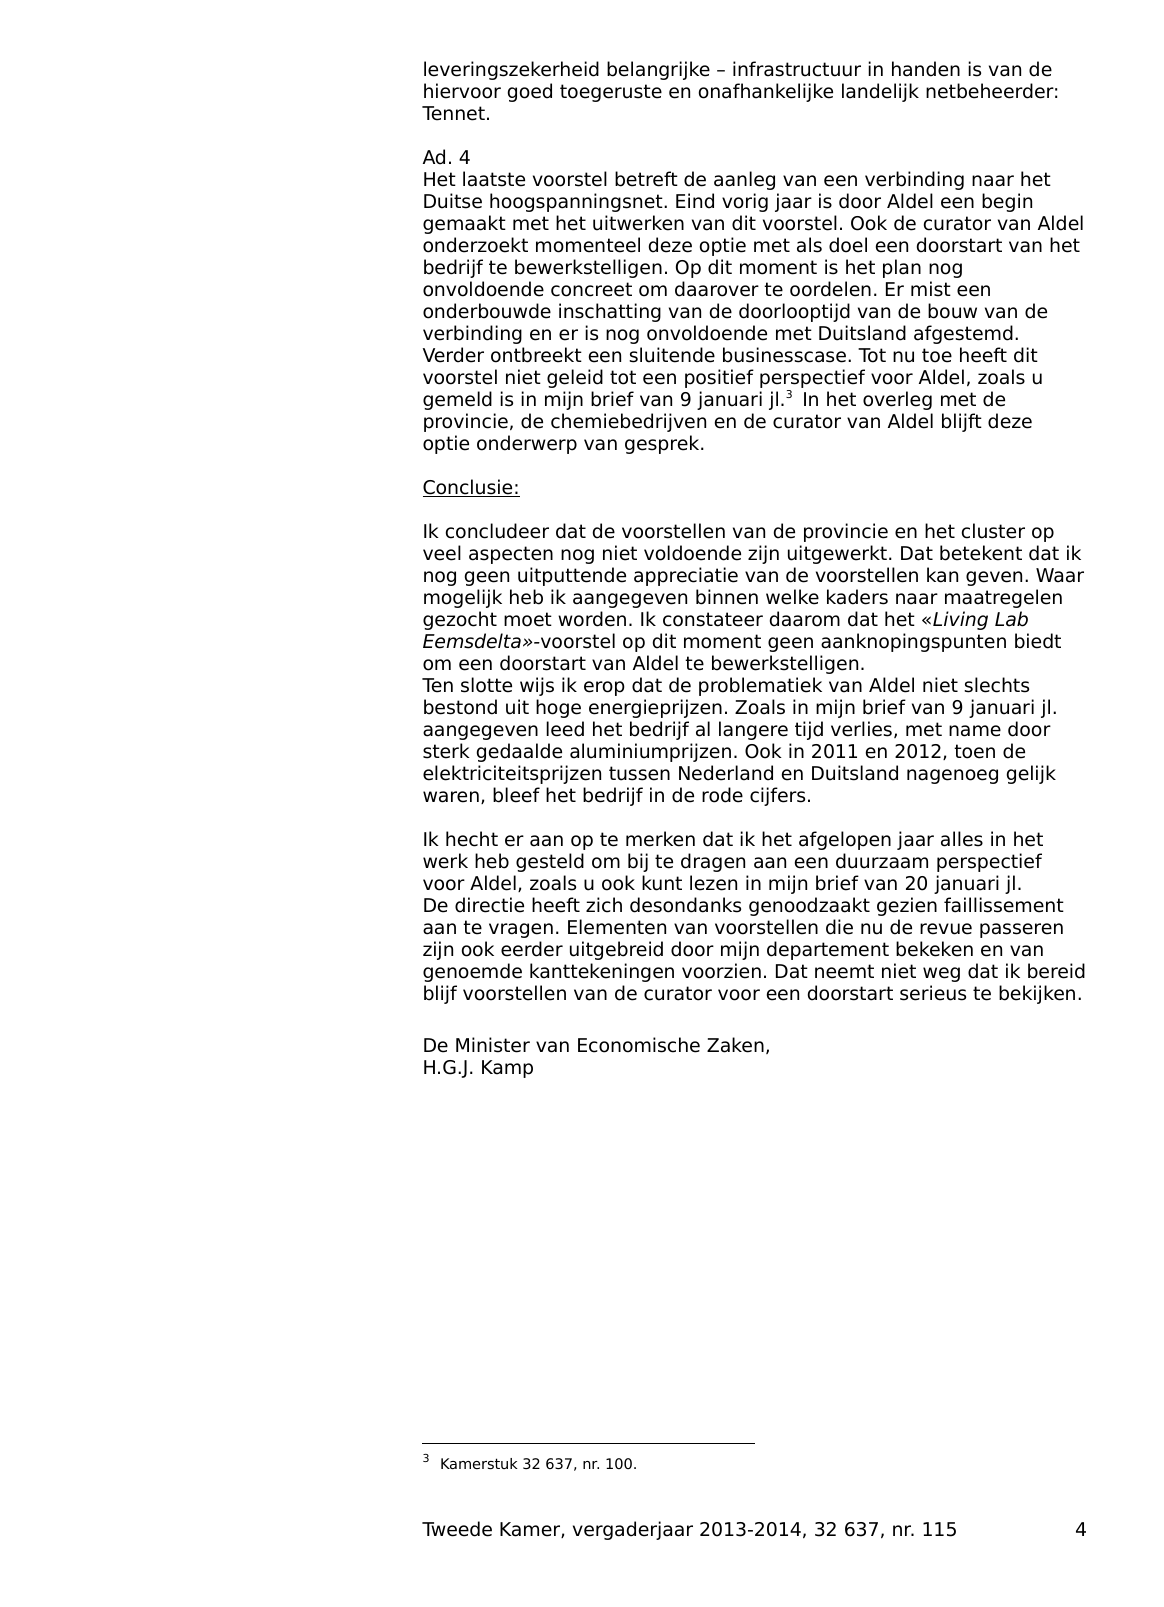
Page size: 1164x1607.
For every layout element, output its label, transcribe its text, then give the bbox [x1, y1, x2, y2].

text Ik hecht er aan op te merken dat ik het afgelopen jaar alles in het werk heb gesteld om bij te dragen aan een duurzaam perspectief voor Aldel, zoals u ook kunt lezen in mijn brief van 20 januari jl. [422, 829, 1087, 895]
text De Minister van Economische Zaken, H.G.J. Kamp [422, 1035, 1087, 1079]
text Ad. 4 [422, 147, 1087, 169]
text Het laatste voorstel betreft de aanleg van een verbinding naar het Duitse hoogspanningsnet. Eind vorig jaar is door Aldel een begin gemaakt met het uitwerken van dit voorstel. Ook de curator van Aldel onderzoekt momenteel deze optie met als doel een doorstart van het bedrijf te bewerkstelligen. Op dit moment is het plan nog onvoldoende concreet om daarover te oordelen. Er mist een onderbouwde inschatting van de doorlooptijd van de bouw van de verbinding en er is nog onvoldoende met Duitsland afgestemd. Verder ontbreekt een sluitende businesscase. Tot nu toe heeft dit voorstel niet geleid tot een positief perspectief voor Aldel, zoals u gemeld is in mijn brief van 9 januari jl. In het overleg met de provincie, de chemiebedrijven en de curator van Aldel blijft deze optie onderwerp van gesprek. [422, 169, 1087, 455]
text leveringszekerheid belangrijke – infrastructuur in handen is van de hiervoor goed toegeruste en onafhankelijke landelijk netbeheerder: Tennet. [422, 59, 1087, 125]
text Ik concludeer dat de voorstellen van de provincie en het cluster op veel aspecten nog niet voldoende zijn uitgewerkt. Dat betekent dat ik nog geen uitputtende appreciatie van de voorstellen kan geven. Waar mogelijk heb ik aangegeven binnen welke kaders naar maatregelen gezocht moet worden. Ik constateer daarom dat het «Living Lab Eemsdelta»-voorstel op dit moment geen aanknopingspunten biedt om een doorstart van Aldel te bewerkstelligen. [422, 521, 1087, 675]
text Kamerstuk 32 637, nr. 100. [422, 1452, 1087, 1474]
subtitle Conclusie: [422, 477, 1087, 499]
text De directie heeft zich desondanks genoodzaakt gezien faillissement aan te vragen. Elementen van voorstellen die nu de revue passeren zijn ook eerder uitgebreid door mijn departement bekeken en van genoemde kanttekeningen voorzien. Dat neemt niet weg dat ik bereid blijf voorstellen van de curator voor een doorstart serieus te bekijken. [422, 895, 1087, 1005]
text Ten slotte wijs ik erop dat de problematiek van Aldel niet slechts bestond uit hoge energieprijzen. Zoals in mijn brief van 9 januari jl. aangegeven leed het bedrijf al langere tijd verlies, met name door sterk gedaalde aluminiumprijzen. Ook in 2011 en 2012, toen de elektriciteitsprijzen tussen Nederland en Duitsland nagenoeg gelijk waren, bleef het bedrijf in de rode cijfers. [422, 675, 1087, 807]
